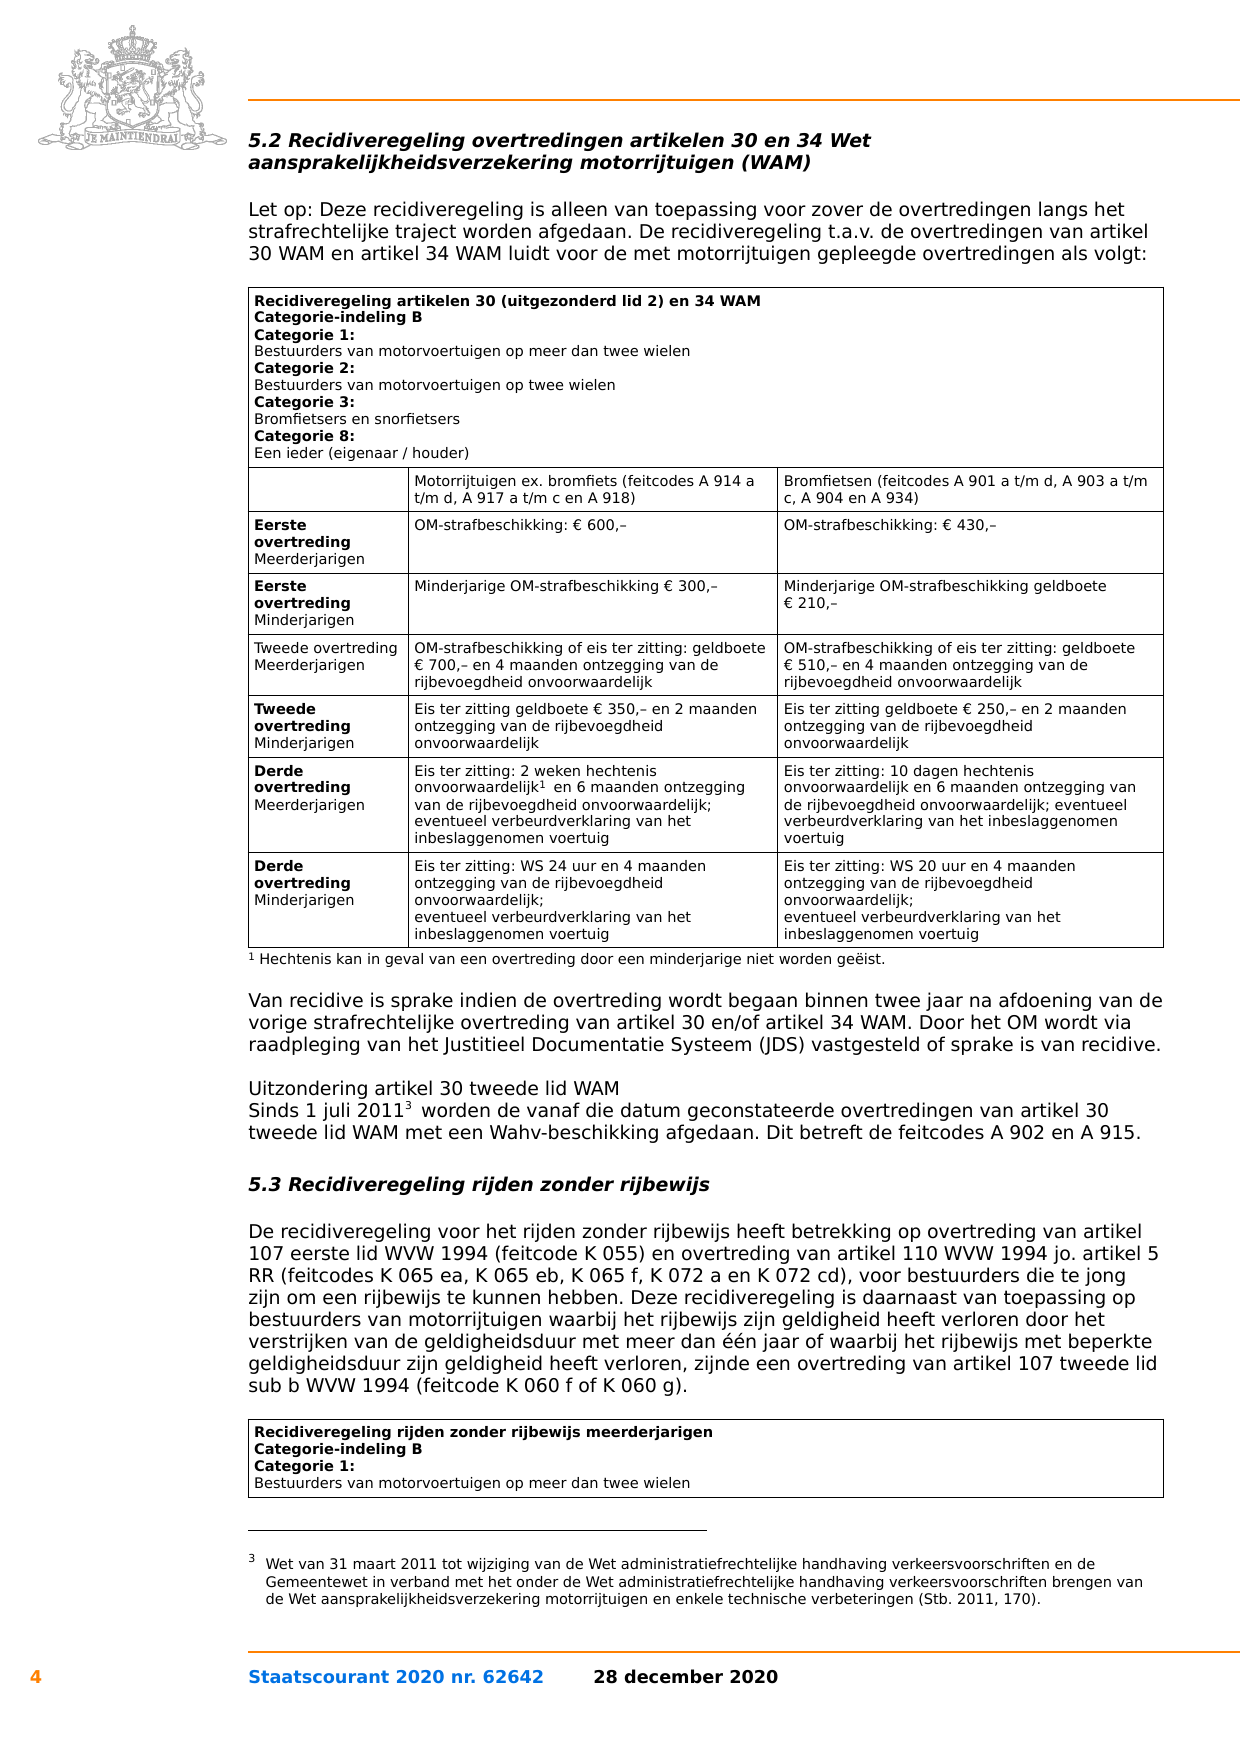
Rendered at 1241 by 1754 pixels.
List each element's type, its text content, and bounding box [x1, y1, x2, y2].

table_cell OM-strafbeschikking of eis ter zitting: geldboete € 700,– en 4 maanden ontzegging van de rijbevoegdheid onvoorwaardelijk [409, 635, 777, 695]
text Wet van 31 maart 2011 tot wijziging van de Wet administratiefrechtelijke handhaving verkeersvoorschriften en de Gemeentewet in verband met het onder de Wet administratiefrechtelijke handhaving verkeersvoorschriften brengen van de Wet aansprakelijkheidsverzekering motorrijtuigen en enkele technische verbeteringen (Stb. 2011, 170). [248, 1552, 1163, 1608]
table_cell Eis ter zitting: WS 24 uur en 4 maanden ontzegging van de rijbevoegdheid onvoorwaardelijk; eventueel verbeurdverklaring van het inbeslaggenomen voertuig [409, 853, 777, 947]
subtitle 5.3 Recidiveregeling rijden zonder rijbewijs [248, 1174, 1163, 1196]
table_cell Tweede overtreding Meerderjarigen [249, 635, 408, 695]
table_header Recidiveregeling rijden zonder rijbewijs meerderjarigen Categorie-indeling B Categorie 1: Bestuurders van motorvoertuigen op meer dan twee wielen [249, 1420, 1163, 1497]
text Sinds 1 juli 2011 worden de vanaf die datum geconstateerde overtredingen van artikel 30 tweede lid WAM met een Wahv-beschikking afgedaan. Dit betreft de feitcodes A 902 en A 915. [248, 1100, 1163, 1144]
table_cell Minderjarige OM-strafbeschikking geldboete € 210,– [778, 574, 1163, 634]
table_cell OM-strafbeschikking: € 600,– [409, 512, 777, 573]
table_cell OM-strafbeschikking: € 430,– [778, 512, 1163, 573]
table_cell Minderjarige OM-strafbeschikking € 300,– [409, 574, 777, 634]
table_cell Eis ter zitting: WS 20 uur en 4 maanden ontzegging van de rijbevoegdheid onvoorwaardelijk; eventueel verbeurdverklaring van het inbeslaggenomen voertuig [778, 853, 1163, 947]
table_cell Tweede overtreding Minderjarigen [249, 696, 408, 757]
table_cell Eis ter zitting: 10 dagen hechtenis onvoorwaardelijk en 6 maanden ontzegging van de rijbevoegdheid onvoorwaardelijk; eventueel verbeurdverklaring van het inbeslaggenomen voertuig [778, 758, 1163, 852]
table_cell OM-strafbeschikking of eis ter zitting: geldboete € 510,– en 4 maanden ontzegging van de rijbevoegdheid onvoorwaardelijk [778, 635, 1163, 695]
table_cell Derde overtreding Meerderjarigen [249, 758, 408, 852]
table_cell Derde overtreding Minderjarigen [249, 853, 408, 947]
table_cell 1 Hechtenis kan in geval van een overtreding door een minderjarige niet worden geëist. [248, 948, 1163, 968]
text Van recidive is sprake indien de overtreding wordt begaan binnen twee jaar na afdoening van de vorige strafrechtelijke overtreding van artikel 30 en/of artikel 34 WAM. Door het OM wordt via raadpleging van het Justitieel Documentatie Systeem (JDS) vastgesteld of sprake is van recidive. [248, 990, 1163, 1056]
table_cell Eerste overtreding Minderjarigen [249, 574, 408, 634]
table_cell [249, 468, 408, 511]
text De recidiveregeling voor het rijden zonder rijbewijs heeft betrekking op overtreding van artikel 107 eerste lid WVW 1994 (feitcode K 055) en overtreding van artikel 110 WVW 1994 jo. artikel 5 RR (feitcodes K 065 ea, K 065 eb, K 065 f, K 072 a en K 072 cd), voor bestuurders die te jong zijn om een rijbewijs te kunnen hebben. Deze recidiveregeling is daarnaast van toepassing op bestuurders van motorrijtuigen waarbij het rijbewijs zijn geldigheid heeft verloren door het verstrijken van de geldigheidsduur met meer dan één jaar of waarbij het rijbewijs met beperkte geldigheidsduur zijn geldigheid heeft verloren, zijnde een overtreding van artikel 107 tweede lid sub b WVW 1994 (feitcode K 060 f of K 060 g). [248, 1221, 1163, 1397]
table_header Recidiveregeling artikelen 30 (uitgezonderd lid 2) en 34 WAM Categorie-indeling B Categorie 1: Bestuurders van motorvoertuigen op meer dan twee wielen Categorie 2: Bestuurders van motorvoertuigen op twee wielen Categorie 3: Bromfietsers en snorfietsers Categorie 8: Een ieder (eigenaar / houder) [249, 288, 1163, 467]
table_cell Eis ter zitting geldboete € 350,– en 2 maanden ontzegging van de rijbevoegdheid onvoorwaardelijk [409, 696, 777, 757]
table_cell Bromfietsen (feitcodes A 901 a t/m d, A 903 a t/m c, A 904 en A 934) [778, 468, 1163, 511]
table_cell Eerste overtreding Meerderjarigen [249, 512, 408, 573]
text Uitzondering artikel 30 tweede lid WAM [248, 1078, 1163, 1100]
table_cell Eis ter zitting: 2 weken hechtenis onvoorwaardelijk1 en 6 maanden ontzegging van de rijbevoegdheid onvoorwaardelijk; eventueel verbeurdverklaring van het inbeslaggenomen voertuig [409, 758, 777, 852]
picture [38, 25, 227, 150]
table_cell Eis ter zitting geldboete € 250,– en 2 maanden ontzegging van de rijbevoegdheid onvoorwaardelijk [778, 696, 1163, 757]
text Let op: Deze recidiveregeling is alleen van toepassing voor zover de overtredingen langs het strafrechtelijke traject worden afgedaan. De recidiveregeling t.a.v. de overtredingen van artikel 30 WAM en artikel 34 WAM luidt voor de met motorrijtuigen gepleegde overtredingen als volgt: [248, 199, 1163, 265]
table_cell Motorrijtuigen ex. bromfiets (feitcodes A 914 a t/m d, A 917 a t/m c en A 918) [409, 468, 777, 511]
subtitle 5.2 Recidiveregeling overtredingen artikelen 30 en 34 Wet aansprakelijkheidsverzekering motorrijtuigen (WAM) [248, 130, 1163, 174]
